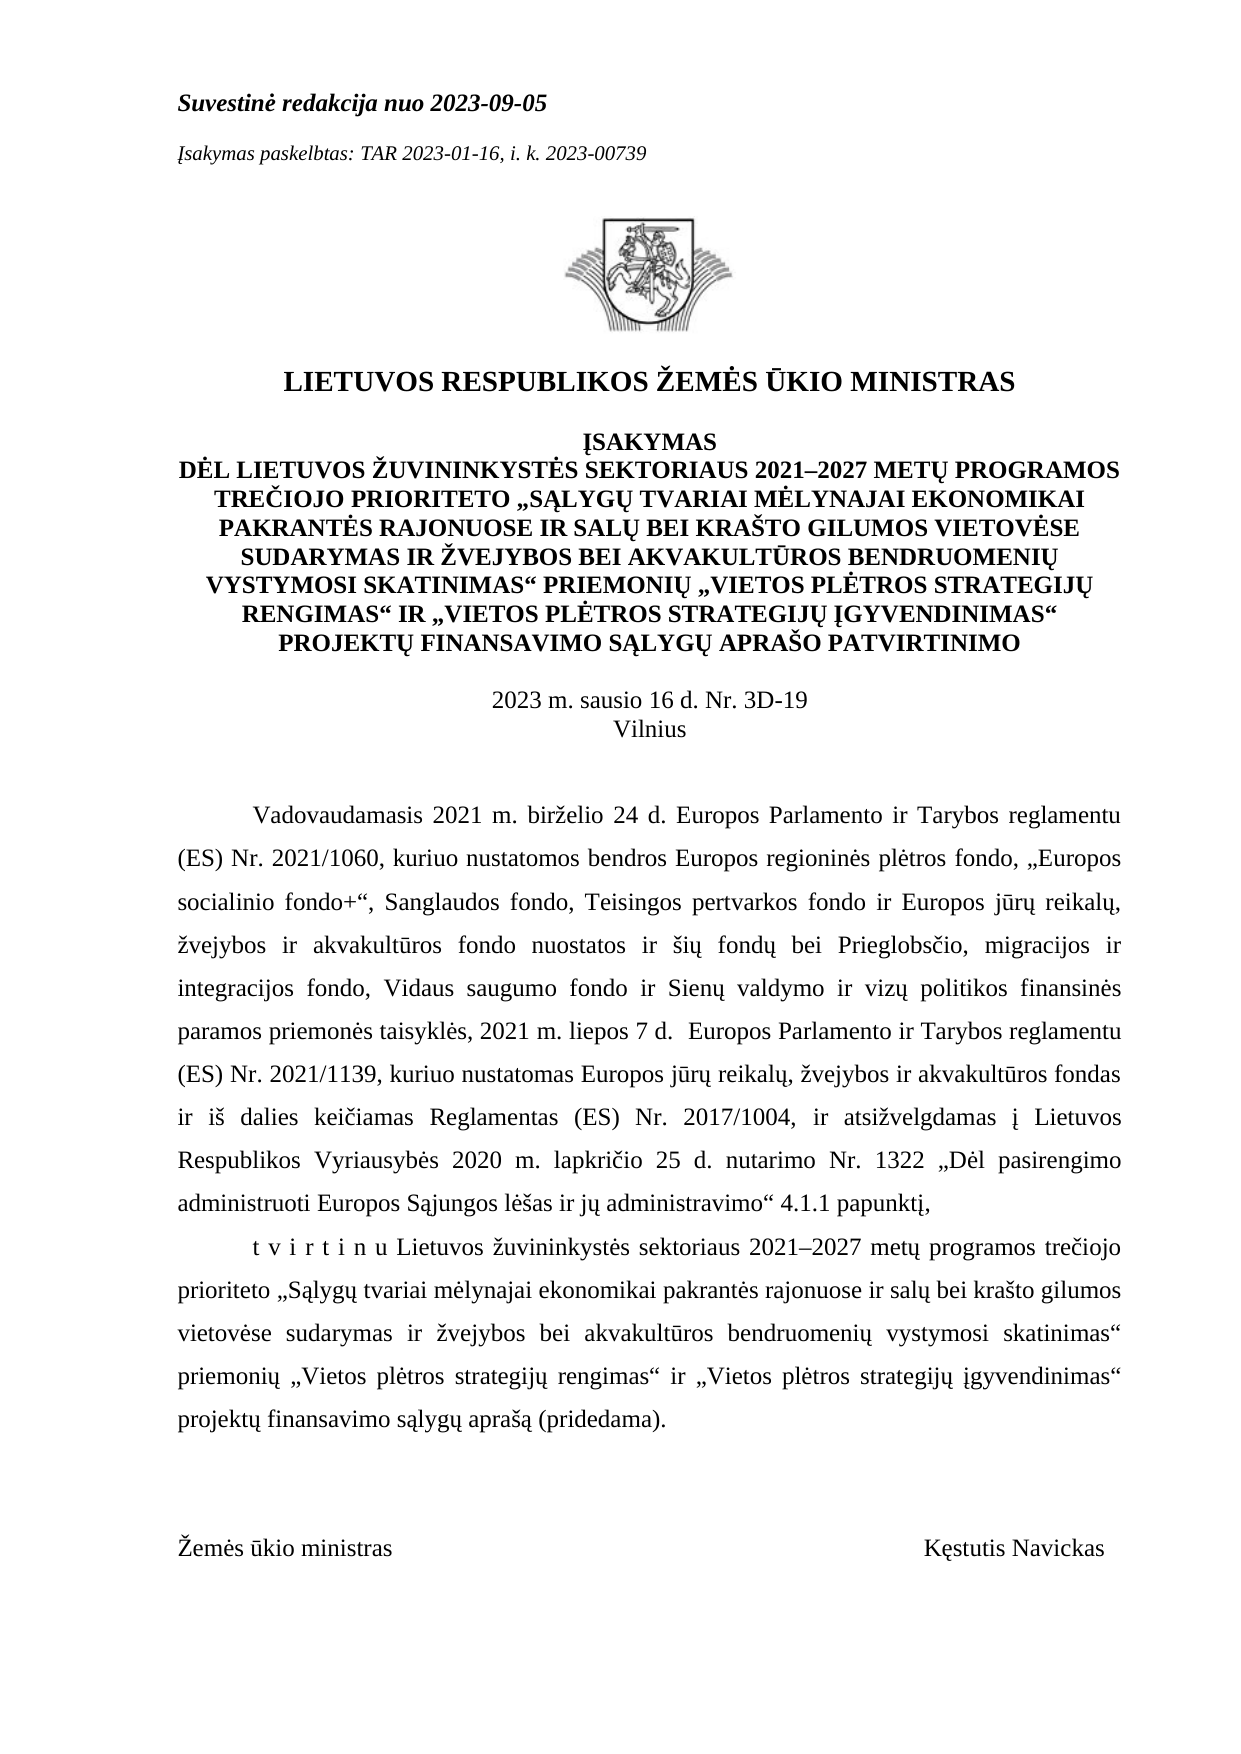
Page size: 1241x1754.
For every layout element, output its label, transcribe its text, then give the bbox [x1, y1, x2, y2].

text 2023 m. sausio 16 d. Nr. 3D-19 [177, 685, 1122, 714]
text ĮSAKYMAS [177, 427, 1122, 455]
text Vilnius [177, 714, 1122, 743]
text Įsakymas paskelbtas: TAR 2023-01-16, i. k. 2023-00739 [177, 141, 1122, 165]
text DĖL LIETUVOS ŽUVININKYSTĖS sektoriaus 2021‒2027 METŲ PROGRAMOS TREČIOJO PRIORITETO „SĄLYGŲ TVARIAI MĖLYNAJAI EKONOMIKAI PAKRANTĖS RAJONUOSE IR SALŲ BEI KRAŠTO GILUMOS VIETOVĖSE SUDARYMAS IR ŽVEJYBOS BEI AKVAKULTŪROS BENDRUOMENIŲ VYSTYMOSI SKATINIMAS“ PRIEMONIŲ „VIETOS PLĖTROS STRATEGIJŲ RENGIMAS“ IR „VIETOS PLĖTROS STRATEGIJŲ ĮGYVENDINIMAS“ PROJEKTŲ FINANSAVIMO SĄLYGŲ APRAŠO PATVIRTINIMO [177, 455, 1122, 657]
text Žemės ūkio ministras Kęstutis Navickas [177, 1533, 1122, 1562]
text LIETUVOS RESPUBLIKOS ŽEMĖS ŪKIO MINISTRAS [177, 364, 1122, 398]
text t v i r t i n u Lietuvos žuvininkystės sektoriaus 2021–2027 metų programos trečiojo prioriteto „Sąlygų tvariai mėlynajai ekonomikai pakrantės rajonuose ir salų bei krašto gilumos vietovėse sudarymas ir žvejybos bei akvakultūros bendruomenių vystymosi skatinimas“ priemonių „Vietos plėtros strategijų rengimas“ ir „Vietos plėtros strategijų įgyvendinimas“ projektų finansavimo sąlygų aprašą (pridedama). [177, 1232, 1122, 1433]
text Vadovaudamasis 2021 m. birželio 24 d. Europos Parlamento ir Tarybos reglamentu (ES) Nr. 2021/1060, kuriuo nustatomos bendros Europos regioninės plėtros fondo, „Europos socialinio fondo+“, Sanglaudos fondo, Teisingos pertvarkos fondo ir Europos jūrų reikalų, žvejybos ir akvakultūros fondo nuostatos ir šių fondų bei Prieglobsčio, migracijos ir integracijos fondo, Vidaus saugumo fondo ir Sienų valdymo ir vizų politikos finansinės paramos priemonės taisyklės, 2021 m. liepos 7 d. Europos Parlamento ir Tarybos reglamentu (ES) Nr. 2021/1139, kuriuo nustatomas Europos jūrų reikalų, žvejybos ir akvakultūros fondas ir iš dalies keičiamas Reglamentas (ES) Nr. 2017/1004, ir atsižvelgdamas į Lietuvos Respublikos Vyriausybės 2020 m. lapkričio 25 d. nutarimo Nr. 1322 „Dėl pasirengimo administruoti Europos Sąjungos lėšas ir jų administravimo“ 4.1.1 papunktį, [177, 800, 1122, 1217]
text Suvestinė redakcija nuo 2023-09-05 [177, 88, 1122, 117]
